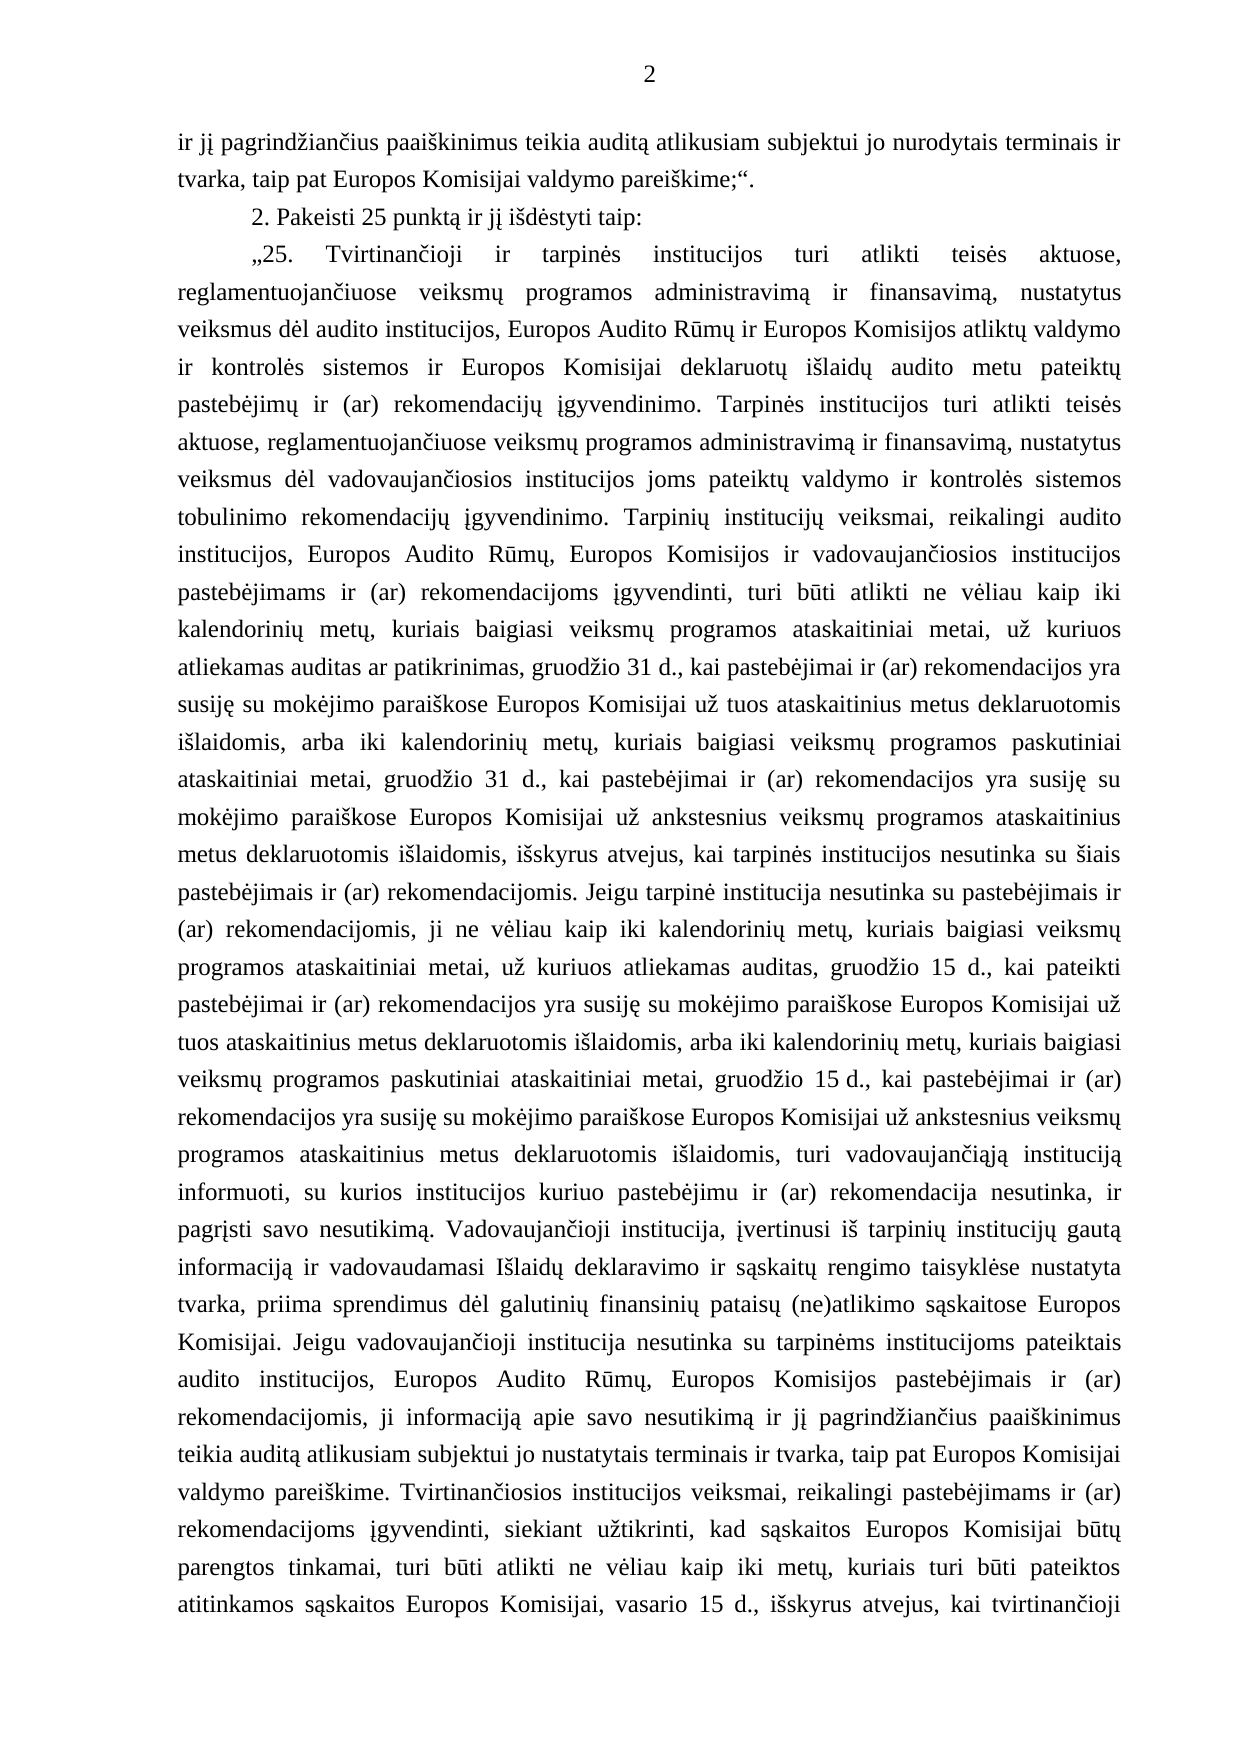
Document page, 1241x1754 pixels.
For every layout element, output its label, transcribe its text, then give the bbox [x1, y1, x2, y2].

text ir jį pagrindžiančius paaiškinimus teikia auditą atlikusiam subjektui jo nurodytais terminais ir tvarka, taip pat Europos Komisijai valdymo pareiškime;“. [177, 118, 1122, 193]
text „25. Tvirtinančioji ir tarpinės institucijos turi atlikti teisės aktuose, reglamentuojančiuose veiksmų programos administravimą ir finansavimą, nustatytus veiksmus dėl audito institucijos, Europos Audito Rūmų ir Europos Komisijos atliktų valdymo ir kontrolės sistemos ir Europos Komisijai deklaruotų išlaidų audito metu pateiktų pastebėjimų ir (ar) rekomendacijų įgyvendinimo. Tarpinės institucijos turi atlikti teisės aktuose, reglamentuojančiuose veiksmų programos administravimą ir finansavimą, nustatytus veiksmus dėl vadovaujančiosios institucijos joms pateiktų valdymo ir kontrolės sistemos tobulinimo rekomendacijų įgyvendinimo. Tarpinių institucijų veiksmai, reikalingi audito institucijos, Europos Audito Rūmų, Europos Komisijos ir vadovaujančiosios institucijos pastebėjimams ir (ar) rekomendacijoms įgyvendinti, turi būti atlikti ne vėliau kaip iki kalendorinių metų, kuriais baigiasi veiksmų programos ataskaitiniai metai, už kuriuos atliekamas auditas ar patikrinimas, gruodžio 31 d., kai pastebėjimai ir (ar) rekomendacijos yra susiję su mokėjimo paraiškose Europos Komisijai už tuos ataskaitinius metus deklaruotomis išlaidomis, arba iki kalendorinių metų, kuriais baigiasi veiksmų programos paskutiniai ataskaitiniai metai, gruodžio 31 d., kai pastebėjimai ir (ar) rekomendacijos yra susiję su mokėjimo paraiškose Europos Komisijai už ankstesnius veiksmų programos ataskaitinius metus deklaruotomis išlaidomis, išskyrus atvejus, kai tarpinės institucijos nesutinka su šiais pastebėjimais ir (ar) rekomendacijomis. Jeigu tarpinė institucija nesutinka su pastebėjimais ir (ar) rekomendacijomis, ji ne vėliau kaip iki kalendorinių metų, kuriais baigiasi veiksmų programos ataskaitiniai metai, už kuriuos atliekamas auditas, gruodžio 15 d., kai pateikti pastebėjimai ir (ar) rekomendacijos yra susiję su mokėjimo paraiškose Europos Komisijai už tuos ataskaitinius metus deklaruotomis išlaidomis, arba iki kalendorinių metų, kuriais baigiasi veiksmų programos paskutiniai ataskaitiniai metai, gruodžio 15 d., kai pastebėjimai ir (ar) rekomendacijos yra susiję su mokėjimo paraiškose Europos Komisijai už ankstesnius veiksmų programos ataskaitinius metus deklaruotomis išlaidomis, turi vadovaujančiąją instituciją informuoti, su kurios institucijos kuriuo pastebėjimu ir (ar) rekomendacija nesutinka, ir pagrįsti savo nesutikimą. Vadovaujančioji institucija, įvertinusi iš tarpinių institucijų gautą informaciją ir vadovaudamasi Išlaidų deklaravimo ir sąskaitų rengimo taisyklėse nustatyta tvarka, priima sprendimus dėl galutinių finansinių pataisų (ne)atlikimo sąskaitose Europos Komisijai. Jeigu vadovaujančioji institucija nesutinka su tarpinėms institucijoms pateiktais audito institucijos, Europos Audito Rūmų, Europos Komisijos pastebėjimais ir (ar) rekomendacijomis, ji informaciją apie savo nesutikimą ir jį pagrindžiančius paaiškinimus teikia auditą atlikusiam subjektui jo nustatytais terminais ir tvarka, taip pat Europos Komisijai valdymo pareiškime. Tvirtinančiosios institucijos veiksmai, reikalingi pastebėjimams ir (ar) rekomendacijoms įgyvendinti, siekiant užtikrinti, kad sąskaitos Europos Komisijai būtų parengtos tinkamai, turi būti atlikti ne vėliau kaip iki metų, kuriais turi būti pateiktos atitinkamos sąskaitos Europos Komisijai, vasario 15 d., išskyrus atvejus, kai tvirtinančioji [177, 231, 1122, 1618]
text 2. Pakeisti 25 punktą ir jį išdėstyti taip: [177, 193, 1122, 231]
